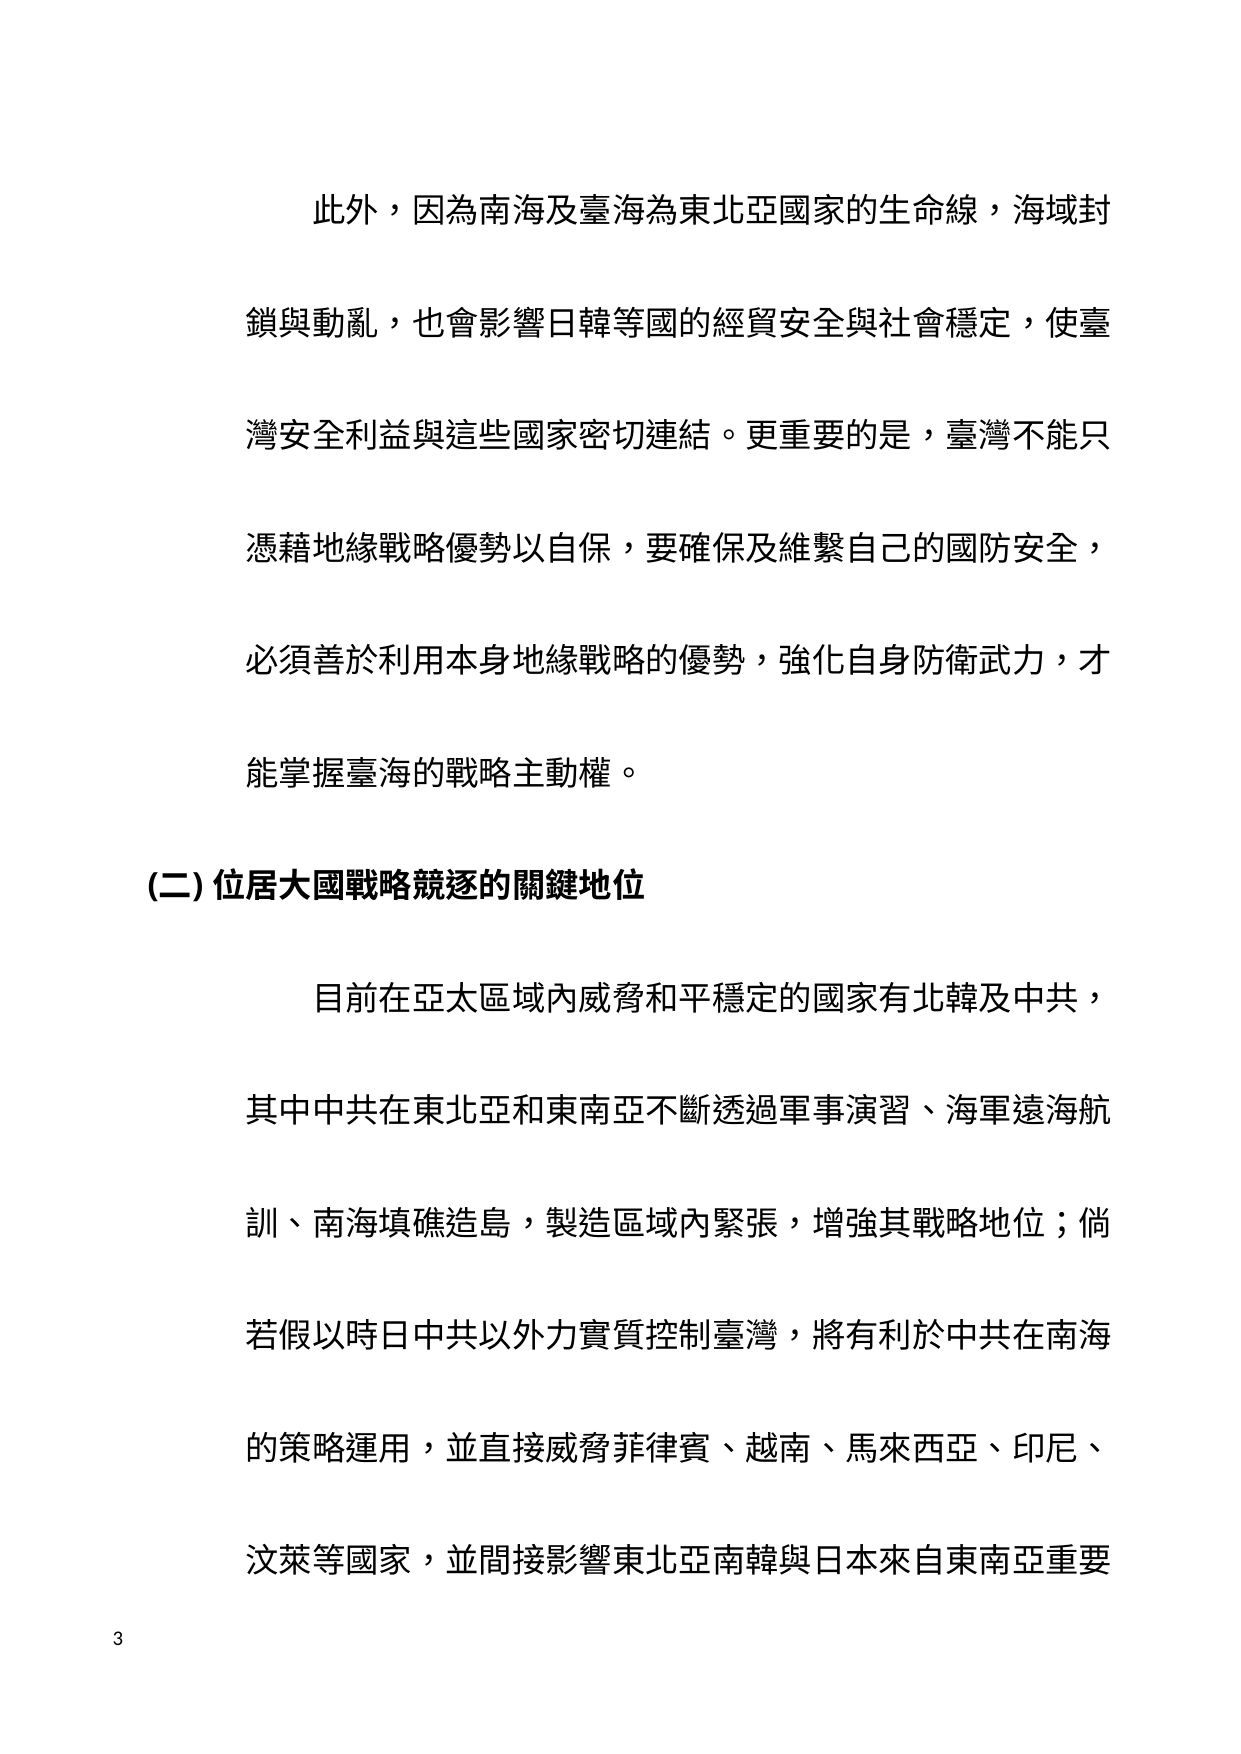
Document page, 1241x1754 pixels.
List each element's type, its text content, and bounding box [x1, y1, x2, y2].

text 目前在亞太區域內威脅和平穩定的國家有北韓及中共，其中中共在東北亞和東南亞不斷透過軍事演習、海軍遠海航訓、南海填礁造島，製造區域內緊張，增強其戰略地位；倘若假以時日中共以外力實質控制臺灣，將有利於中共在南海的策略運用，並直接威脅菲律賓、越南、馬來西亞、印尼、汶萊等國家，並間接影響東北亞南韓與日本來自東南亞重要 [245, 952, 1128, 1589]
text 此外，因為南海及臺海為東北亞國家的生命線，海域封鎖與動亂，也會影響日韓等國的經貿安全與社會穩定，使臺灣安全利益與這些國家密切連結。更重要的是，臺灣不能只憑藉地緣戰略優勢以自保，要確保及維繫自己的國防安全，必須善於利用本身地緣戰略的優勢，強化自身防衛武力，才能掌握臺海的戰略主動權。 [245, 164, 1128, 802]
text (二) 位居大國戰略競逐的關鍵地位 [112, 839, 1128, 914]
